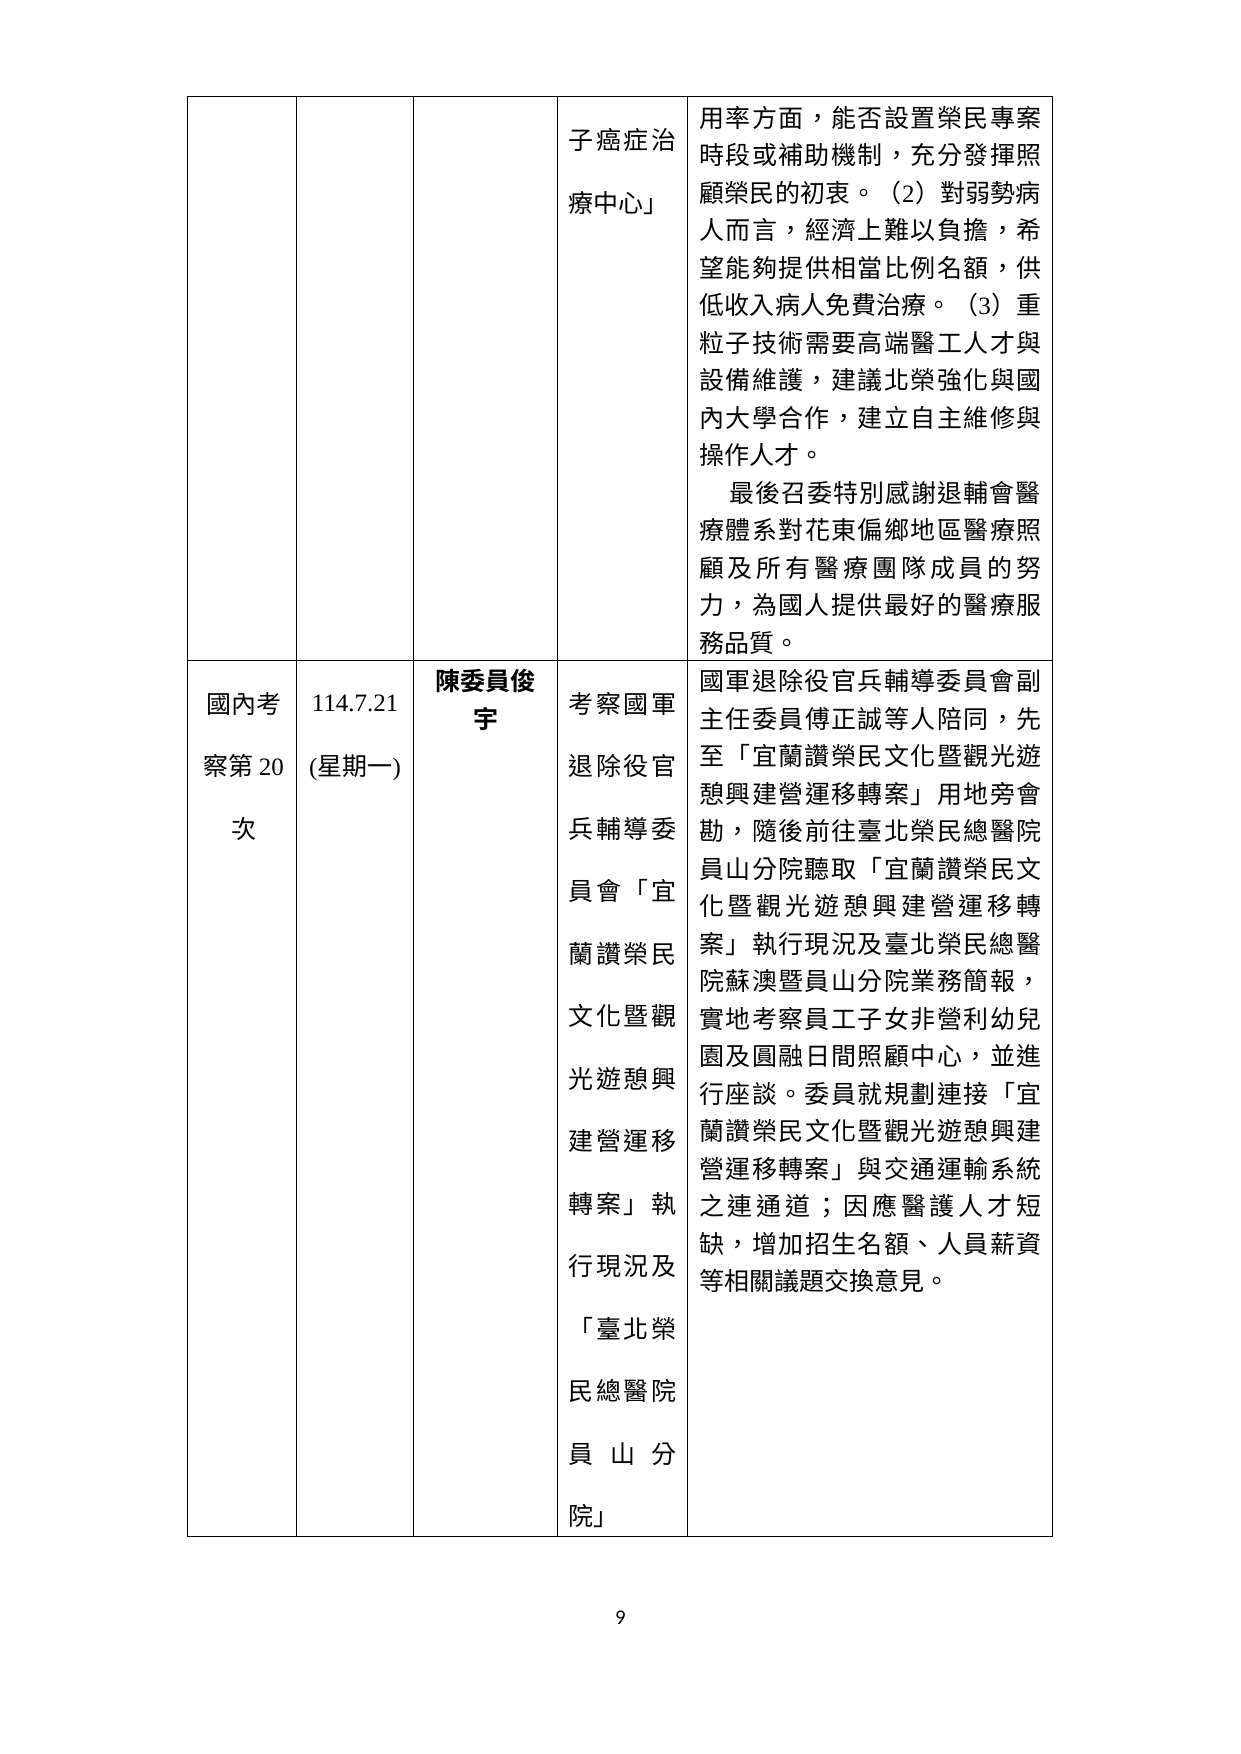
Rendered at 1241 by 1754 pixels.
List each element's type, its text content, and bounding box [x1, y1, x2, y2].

table_cell [297, 97, 413, 660]
table_cell 陳委員俊宇 [414, 661, 557, 1536]
table_cell 114.7.21 (星期一) [297, 661, 413, 1536]
table_cell 用率方面，能否設置榮民專案時段或補助機制，充分發揮照顧榮民的初衷。（2）對弱勢病人而言，經濟上難以負擔，希望能夠提供相當比例名額，供低收入病人免費治療。（3）重粒子技術需要高端醫工人才與設備維護，建議北榮強化與國內大學合作，建立自主維修與操作人才。 最後召委特別感謝退輔會醫療體系對花東偏鄉地區醫療照顧及所有醫療團隊成員的努力，為國人提供最好的醫療服務品質。 [688, 97, 1052, 660]
table_cell 子癌症治療中心」 [558, 97, 687, 660]
table_cell [414, 97, 557, 660]
table_cell 國內考察第20次 [188, 661, 296, 1536]
table_cell [188, 97, 296, 660]
table_cell 國軍退除役官兵輔導委員會副主任委員傅正誠等人陪同，先至「宜蘭讚榮民文化暨觀光遊憩興建營運移轉案」用地旁會勘，隨後前往臺北榮民總醫院員山分院聽取「宜蘭讚榮民文化暨觀光遊憩興建營運移轉案」執行現況及臺北榮民總醫院蘇澳暨員山分院業務簡報，實地考察員工子女非營利幼兒園及圓融日間照顧中心，並進行座談。委員就規劃連接「宜蘭讚榮民文化暨觀光遊憩興建營運移轉案」與交通運輸系統之連通道；因應醫護人才短缺，增加招生名額、人員薪資等相關議題交換意見。 [688, 661, 1052, 1536]
table_cell 考察國軍退除役官兵輔導委員會「宜蘭讚榮民文化暨觀光遊憩興建營運移轉案」執行現況及「臺北榮民總醫院員山分院」 [558, 661, 687, 1536]
